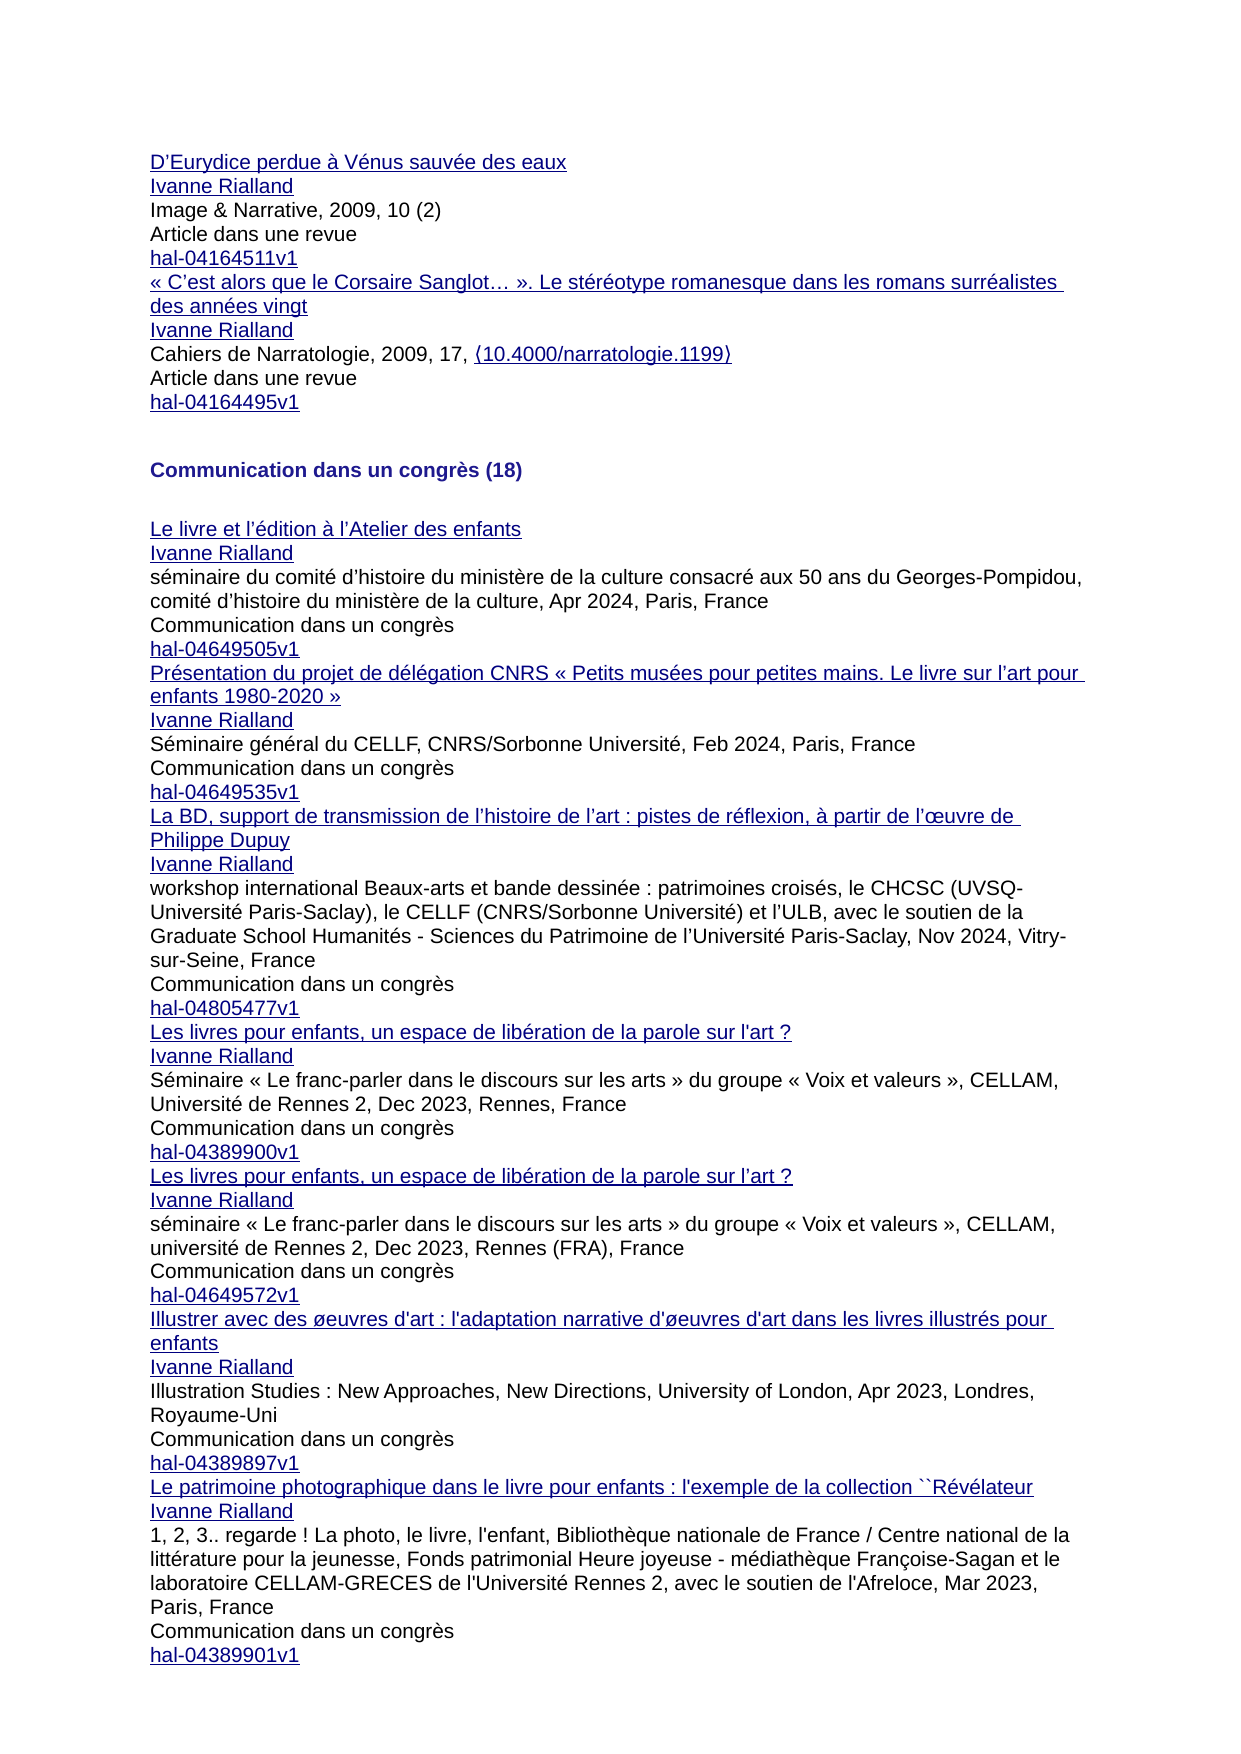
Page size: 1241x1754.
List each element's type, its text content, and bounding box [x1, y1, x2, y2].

table_header Le livre et l’édition à l’Atelier des enfants Ivanne Rialland séminaire du comité d’histoire du ministère de la culture consacré aux 50 ans du Georges-Pompidou, comité d’histoire du ministère de la culture, Apr 2024, Paris, France Communication dans un congrès hal-04649505v1 [150, 517, 1090, 660]
table_cell Le patrimoine photographique dans le livre pour enfants : l'exemple de la collection ``Révélateur Ivanne Rialland 1, 2, 3.. regarde ! La photo, le livre, l'enfant, Bibliothèque nationale de France / Centre national de la littérature pour la jeunesse, Fonds patrimonial Heure joyeuse - médiathèque Françoise-Sagan et le laboratoire CELLAM-GRECES de l'Université Rennes 2, avec le soutien de l'Afreloce, Mar 2023, Paris, France Communication dans un congrès hal-04389901v1 [150, 1475, 1090, 1667]
table_cell La BD, support de transmission de l’histoire de l’art : pistes de réflexion, à partir de l’œuvre de Philippe Dupuy Ivanne Rialland workshop international Beaux-arts et bande dessinée : patrimoines croisés, le CHCSC (UVSQ-Université Paris-Saclay), le CELLF (CNRS/Sorbonne Université) et l’ULB, avec le soutien de la Graduate School Humanités - Sciences du Patrimoine de l’Université Paris-Saclay, Nov 2024, Vitry-sur-Seine, France Communication dans un congrès hal-04805477v1 [150, 804, 1090, 1020]
table_cell Présentation du projet de délégation CNRS « Petits musées pour petites mains. Le livre sur l’art pour enfants 1980-2020 » Ivanne Rialland Séminaire général du CELLF, CNRS/Sorbonne Université, Feb 2024, Paris, France Communication dans un congrès hal-04649535v1 [150, 660, 1090, 804]
table_cell Les livres pour enfants, un espace de libération de la parole sur l’art ? Ivanne Rialland séminaire « Le franc-parler dans le discours sur les arts » du groupe « Voix et valeurs », CELLAM, université de Rennes 2, Dec 2023, Rennes (FRA), France Communication dans un congrès hal-04649572v1 [150, 1164, 1090, 1307]
table_cell Illustrer avec des øeuvres d'art : l'adaptation narrative d'øeuvres d'art dans les livres illustrés pour enfants Ivanne Rialland Illustration Studies : New Approaches, New Directions, University of London, Apr 2023, Londres, Royaume-Uni Communication dans un congrès hal-04389897v1 [150, 1307, 1090, 1475]
subtitle Communication dans un congrès (18) [150, 458, 1090, 482]
table_cell « C’est alors que le Corsaire Sanglot… ». Le stéréotype romanesque dans les romans surréalistes des années vingt Ivanne Rialland Cahiers de Narratologie, 2009, 17, ⟨10.4000/narratologie.1199⟩ Article dans une revue hal-04164495v1 [150, 270, 1090, 413]
table_cell D’Eurydice perdue à Vénus sauvée des eaux Ivanne Rialland Image & Narrative, 2009, 10 (2) Article dans une revue hal-04164511v1 [150, 150, 1090, 270]
table_cell Les livres pour enfants, un espace de libération de la parole sur l'art ? Ivanne Rialland Séminaire « Le franc-parler dans le discours sur les arts » du groupe « Voix et valeurs », CELLAM, Université de Rennes 2, Dec 2023, Rennes, France Communication dans un congrès hal-04389900v1 [150, 1020, 1090, 1163]
